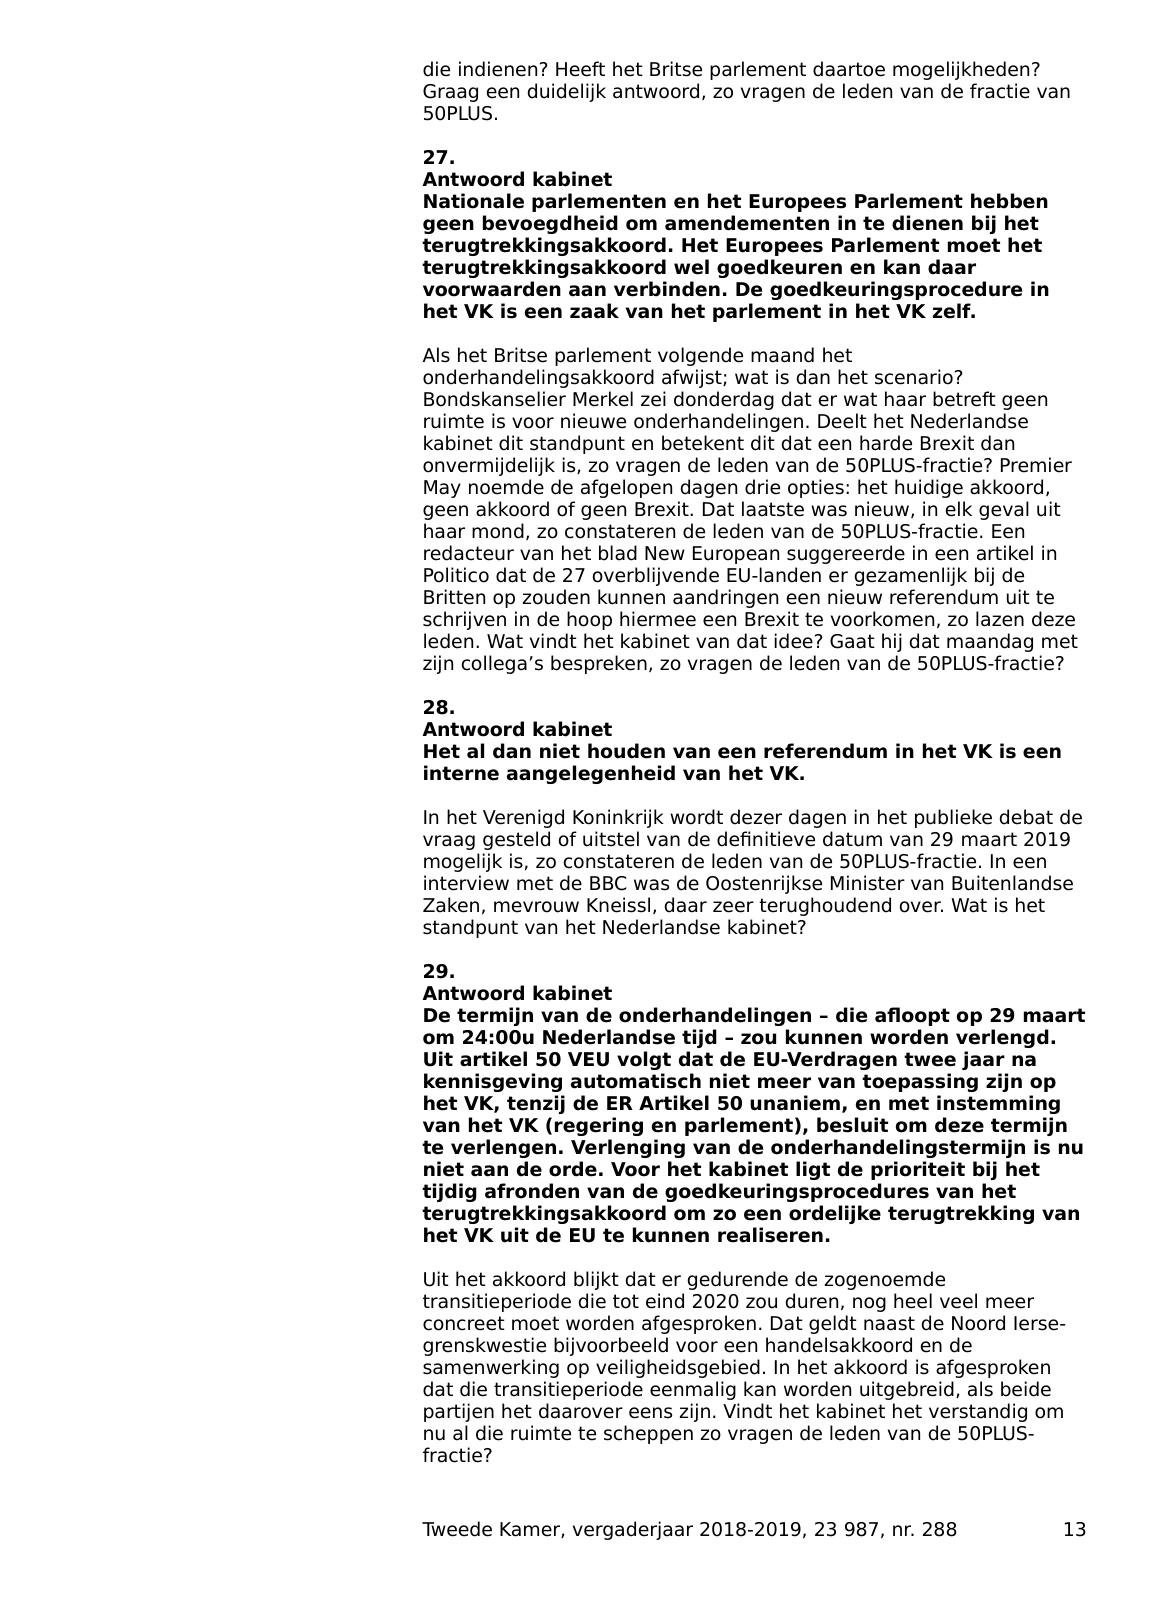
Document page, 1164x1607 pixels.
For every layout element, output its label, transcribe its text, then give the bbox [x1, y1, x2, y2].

text Als het Britse parlement volgende maand het onderhandelingsakkoord afwijst; wat is dan het scenario? Bondskanselier Merkel zei donderdag dat er wat haar betreft geen ruimte is voor nieuwe onderhandelingen. Deelt het Nederlandse kabinet dit standpunt en betekent dit dat een harde Brexit dan onvermijdelijk is, zo vragen de leden van de 50PLUS-fractie? Premier May noemde de afgelopen dagen drie opties: het huidige akkoord, geen akkoord of geen Brexit. Dat laatste was nieuw, in elk geval uit haar mond, zo constateren de leden van de 50PLUS-fractie. Een redacteur van het blad New European suggereerde in een artikel in Politico dat de 27 overblijvende EU-landen er gezamenlijk bij de Britten op zouden kunnen aandringen een nieuw referendum uit te schrijven in de hoop hiermee een Brexit te voorkomen, zo lazen deze leden. Wat vindt het kabinet van dat idee? Gaat hij dat maandag met zijn collega’s bespreken, zo vragen de leden van de 50PLUS-fractie? [422, 345, 1087, 675]
text De termijn van de onderhandelingen – die afloopt op 29 maart om 24:00u Nederlandse tijd – zou kunnen worden verlengd. Uit artikel 50 VEU volgt dat de EU-Verdragen twee jaar na kennisgeving automatisch niet meer van toepassing zijn op het VK, tenzij de ER Artikel 50 unaniem, en met instemming van het VK (regering en parlement), besluit om deze termijn te verlengen. Verlenging van de onderhandelingstermijn is nu niet aan de orde. Voor het kabinet ligt de prioriteit bij het tijdig afronden van de goedkeuringsprocedures van het terugtrekkingsakkoord om zo een ordelijke terugtrekking van het VK uit de EU te kunnen realiseren. [422, 1005, 1087, 1247]
text Uit het akkoord blijkt dat er gedurende de zogenoemde transitieperiode die tot eind 2020 zou duren, nog heel veel meer concreet moet worden afgesproken. Dat geldt naast de Noord Ierse-grenskwestie bijvoorbeeld voor een handelsakkoord en de samenwerking op veiligheidsgebied. In het akkoord is afgesproken dat die transitieperiode eenmalig kan worden uitgebreid, als beide partijen het daarover eens zijn. Vindt het kabinet het verstandig om nu al die ruimte te scheppen zo vragen de leden van de 50PLUS-fractie? [422, 1269, 1087, 1467]
text Antwoord kabinet [422, 983, 1087, 1005]
text Het al dan niet houden van een referendum in het VK is een interne aangelegenheid van het VK. [422, 741, 1087, 785]
text In het Verenigd Koninkrijk wordt dezer dagen in het publieke debat de vraag gesteld of uitstel van de definitieve datum van 29 maart 2019 mogelijk is, zo constateren de leden van de 50PLUS-fractie. In een interview met de BBC was de Oostenrijkse Minister van Buitenlandse Zaken, mevrouw Kneissl, daar zeer terughoudend over. Wat is het standpunt van het Nederlandse kabinet? [422, 807, 1087, 939]
text Antwoord kabinet [422, 719, 1087, 741]
text Nationale parlementen en het Europees Parlement hebben geen bevoegdheid om amendementen in te dienen bij het terugtrekkingsakkoord. Het Europees Parlement moet het terugtrekkingsakkoord wel goedkeuren en kan daar voorwaarden aan verbinden. De goedkeuringsprocedure in het VK is een zaak van het parlement in het VK zelf. [422, 191, 1087, 323]
text 29. [422, 961, 1087, 983]
text 28. [422, 697, 1087, 719]
text 27. [422, 147, 1087, 169]
text die indienen? Heeft het Britse parlement daartoe mogelijkheden? Graag een duidelijk antwoord, zo vragen de leden van de fractie van 50PLUS. [422, 59, 1087, 125]
text Antwoord kabinet [422, 169, 1087, 191]
